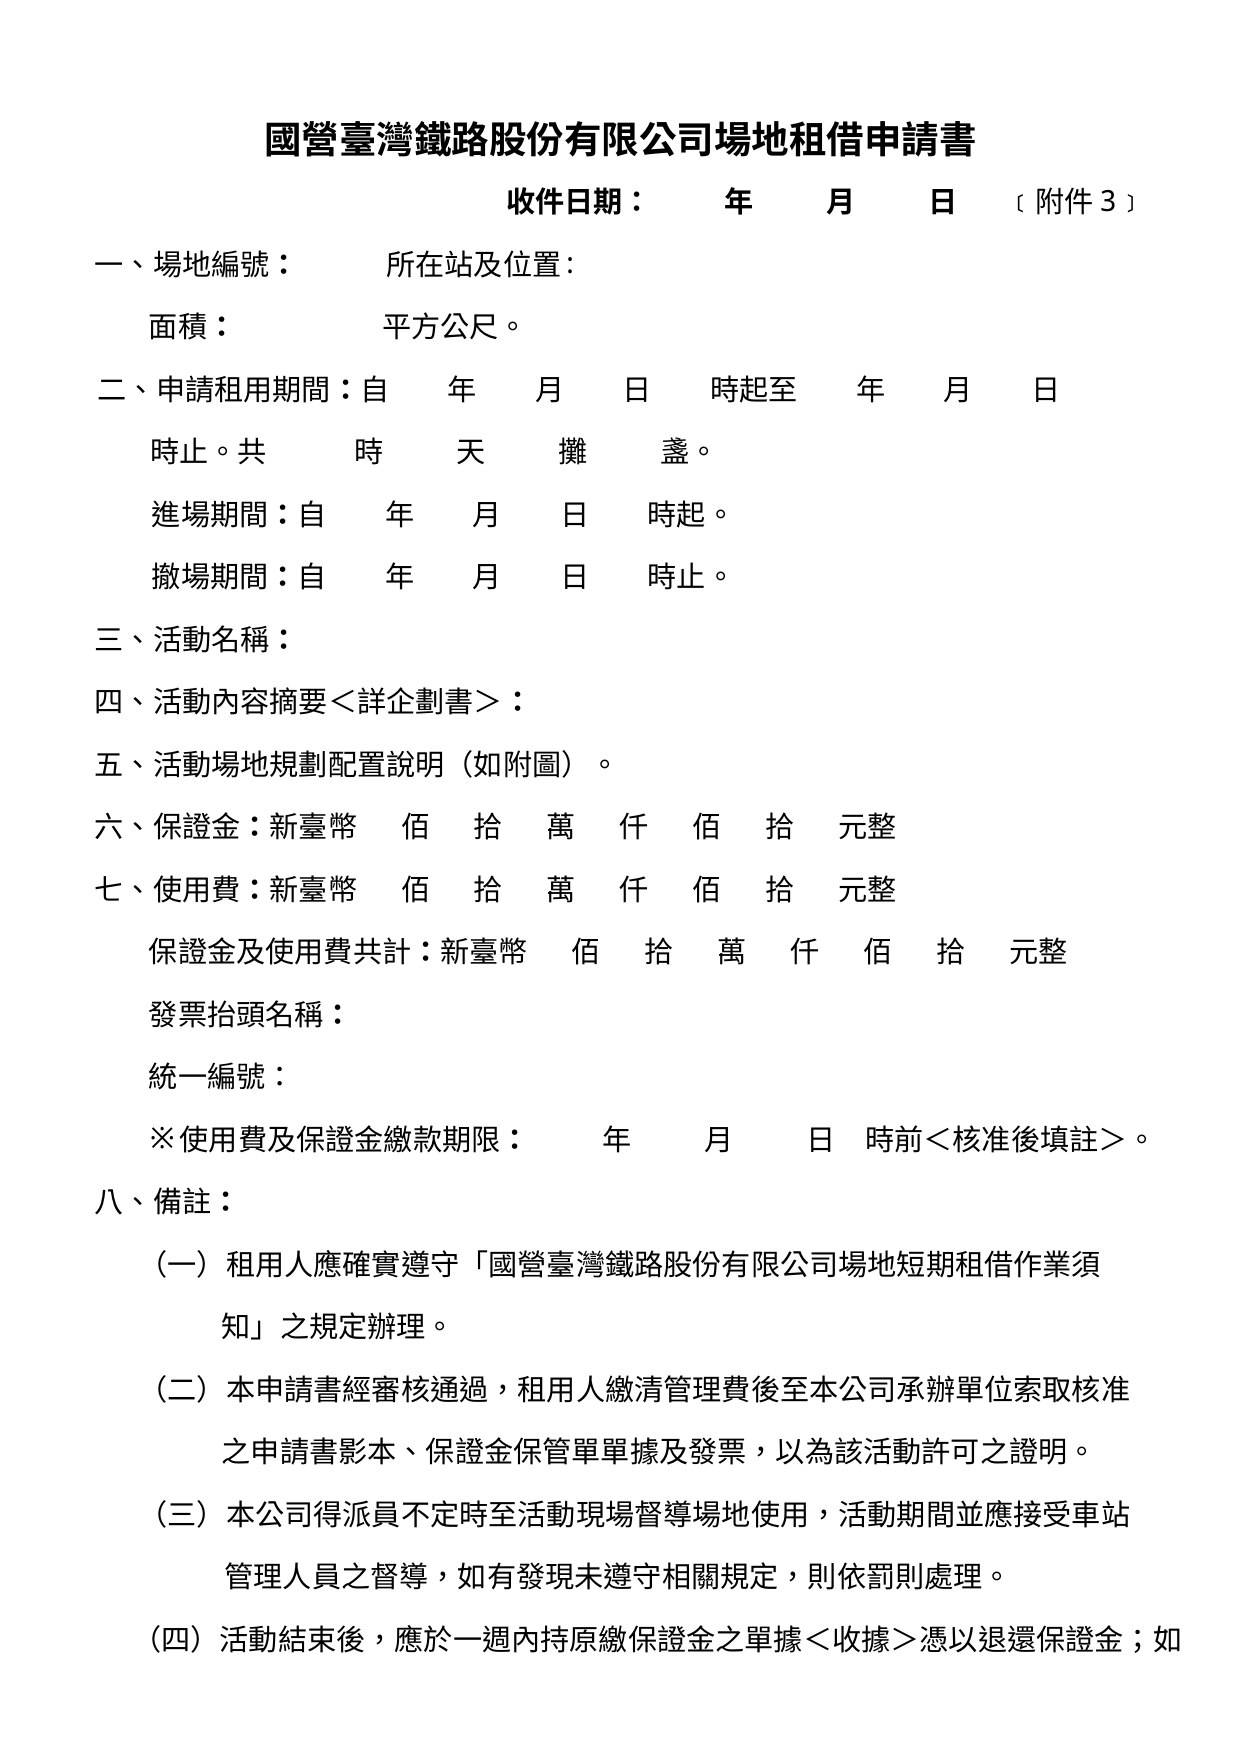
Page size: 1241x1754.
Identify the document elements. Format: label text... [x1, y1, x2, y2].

text （三）本公司得派員不定時至活動現場督導場地使用，活動期間並應接受車站管理人員之督導，如有發現未遵守相關規定，則依罰則處理。 [138, 1471, 1146, 1596]
text 五、活動場地規劃配置說明（如附圖）。 [94, 721, 1146, 783]
text 六、保證金：新臺幣 佰 拾 萬 仟 佰 拾 元整 [94, 783, 1146, 846]
text 進場期間：自 年 月 日 時起。 [122, 471, 1146, 533]
text 面積： 平方公尺。 [119, 283, 1146, 346]
text 收件日期： 年 月 日 ﹝附件3﹞ [94, 158, 1146, 221]
text 三、活動名稱： [94, 596, 1146, 658]
text 一、場地編號： 所在站及位置: [94, 221, 1146, 283]
text 七、使用費：新臺幣 佰 拾 萬 仟 佰 拾 元整 [94, 846, 1146, 908]
text 國營臺灣鐵路股份有限公司場地租借申請書 [94, 96, 1146, 158]
text （一）租用人應確實遵守「國營臺灣鐵路股份有限公司場地短期租借作業須知」之規定辦理。 [138, 1221, 1146, 1346]
text 撤場期間：自 年 月 日 時止。 [122, 533, 1146, 596]
text 保證金及使用費共計：新臺幣 佰 拾 萬 仟 佰 拾 元整 [119, 908, 1146, 971]
text 四、活動內容摘要＜詳企劃書＞： [94, 658, 1146, 721]
text （四）活動結束後，應於一週內持原繳保證金之單據＜收據＞憑以退還保證金；如 [132, 1596, 1190, 1658]
text 二、申請租用期間：自 年 月 日 時起至 年 月 日 時止。共 時 天 攤 盞。 [97, 346, 1146, 471]
text （二）本申請書經審核通過，租用人繳清管理費後至本公司承辦單位索取核准之申請書影本、保證金保管單單據及發票，以為該活動許可之證明。 [138, 1346, 1146, 1471]
text 八、備註： [94, 1158, 1146, 1221]
text 統一編號： [119, 1033, 1146, 1096]
text ※使用費及保證金繳款期限： 年 月 日 時前＜核准後填註＞。 [144, 1096, 1146, 1158]
text 發票抬頭名稱： [119, 971, 1146, 1033]
